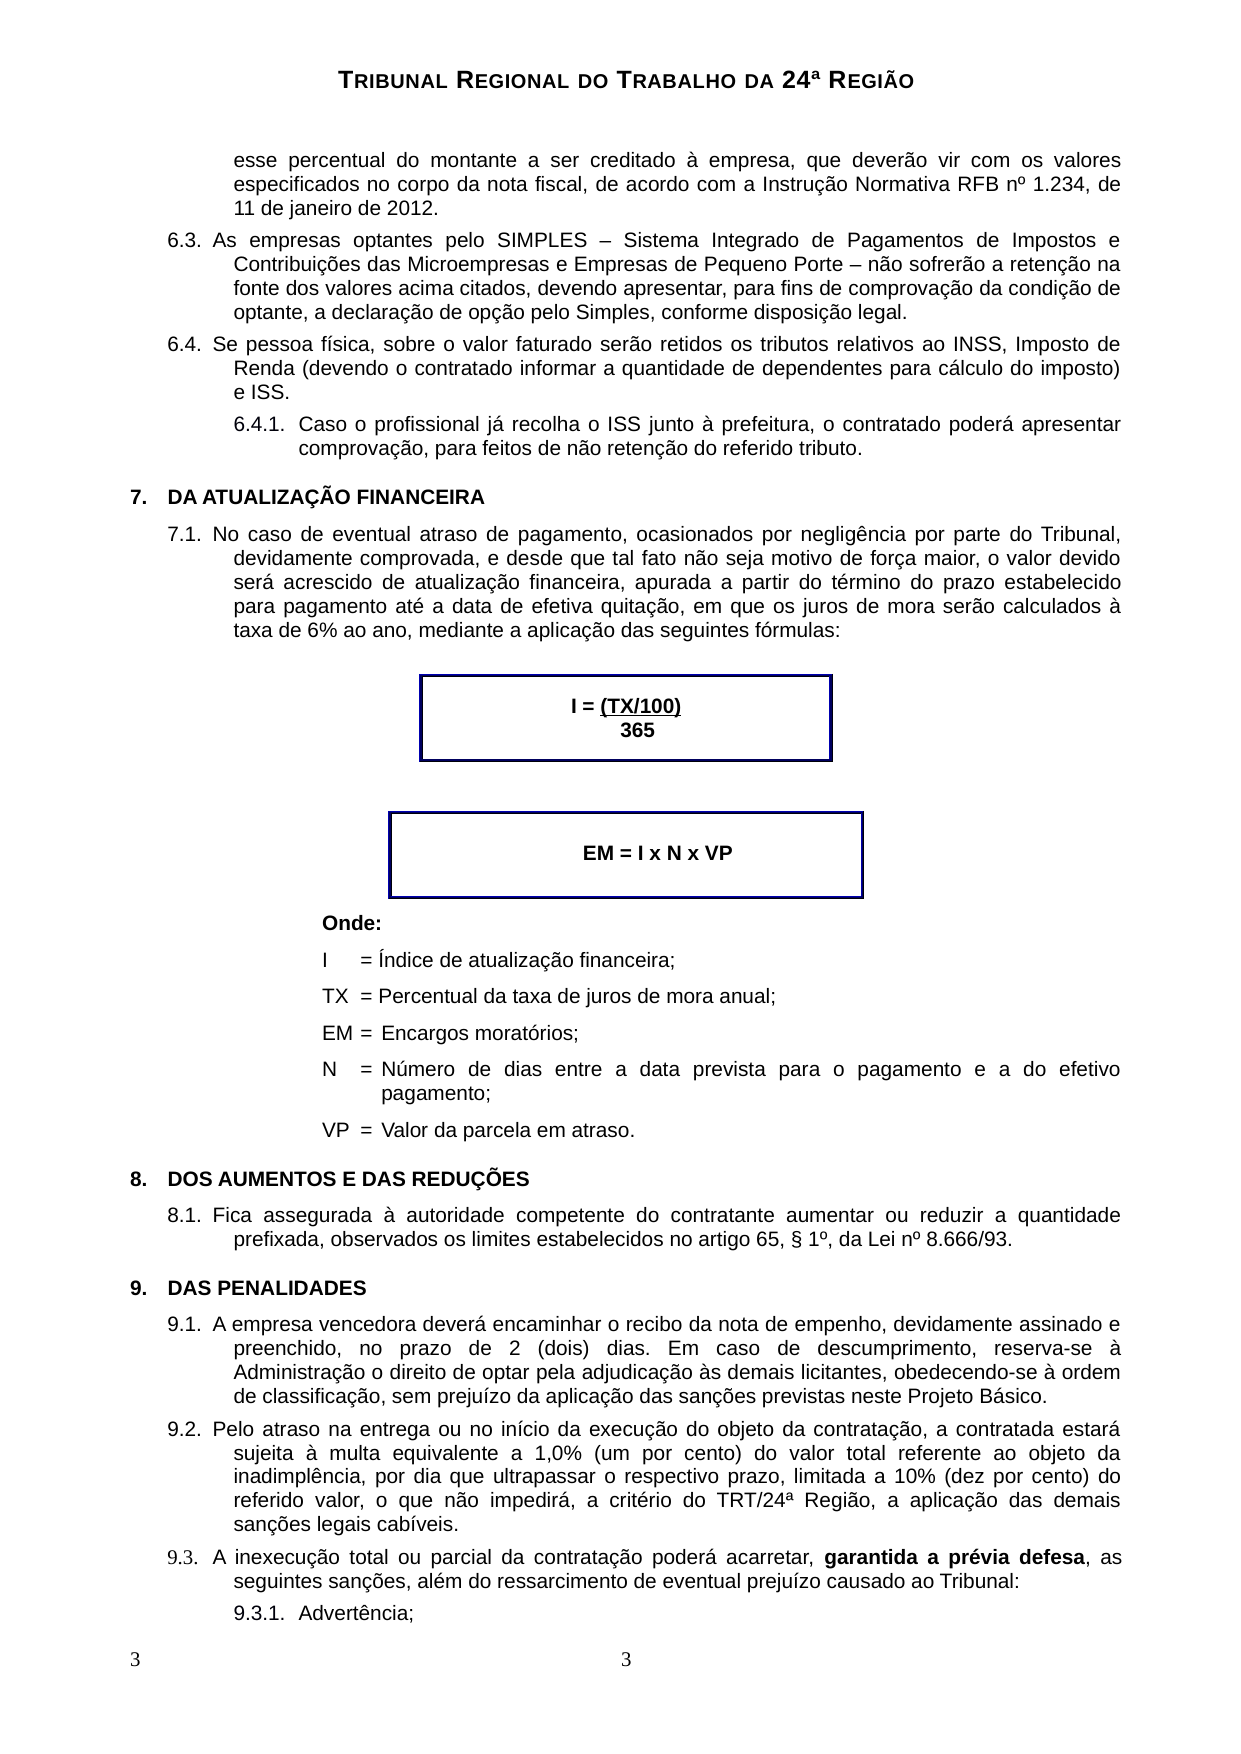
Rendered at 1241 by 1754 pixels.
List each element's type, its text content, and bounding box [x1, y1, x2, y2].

text N = Número de dias entre a data prevista para o pagamento e a do efetivo pagamento; [322, 1057, 1122, 1105]
list Se pessoa física, sobre o valor faturado serão retidos os tributos relativos ao INSS, Imposto de Renda (devendo o contratado informar a quantidade de dependentes para cálculo do imposto) e ISS. [167, 332, 1122, 404]
subtitle DA ATUALIZAÇÃO FINANCEIRA [130, 485, 1122, 509]
list A empresa vencedora deverá encaminhar o recibo da nota de empenho, devidamente assinado e preenchido, no prazo de 2 (dois) dias. Em caso de descumprimento, reserva-se à Administração o direito de optar pela adjudicação às demais licitantes, obedecendo-se à ordem de classificação, sem prejuízo da aplicação das sanções previstas neste Projeto Básico. [167, 1312, 1122, 1408]
subtitle DOS AUMENTOS E DAS REDUÇÕES [130, 1166, 1122, 1190]
list A inexecução total ou parcial da contratação poderá acarretar, garantida a prévia defesa, as seguintes sanções, além do ressarcimento de eventual prejuízo causado ao Tribunal: [167, 1544, 1122, 1593]
text I = Índice de atualização financeira; [322, 948, 1122, 972]
text TX = Percentual da taxa de juros de mora anual; [322, 984, 1122, 1008]
text EM = Encargos moratórios; [322, 1021, 1122, 1044]
text Onde: [322, 911, 1122, 935]
subtitle DAS PENALIDADES [130, 1276, 1122, 1300]
list Pelo atraso na entrega ou no início da execução do objeto da contratação, a contratada estará sujeita à multa equivalente a 1,0% (um por cento) do valor total referente ao objeto da inadimplência, por dia que ultrapassar o respectivo prazo, limitada a 10% (dez por cento) do referido valor, o que não impedirá, a critério do TRT/24ª Região, a aplicação das demais sanções legais cabíveis. [167, 1416, 1122, 1536]
list As empresas optantes pelo SIMPLES – Sistema Integrado de Pagamentos de Impostos e Contribuições das Microempresas e Empresas de Pequeno Porte – não sofrerão a retenção na fonte dos valores acima citados, devendo apresentar, para fins de comprovação da condição de optante, a declaração de opção pelo Simples, conforme disposição legal. [167, 228, 1122, 324]
text VP = Valor da parcela em atraso. [322, 1117, 1122, 1141]
list Caso o profissional já recolha o ISS junto à prefeitura, o contratado poderá apresentar comprovação, para feitos de não retenção do referido tributo. [233, 412, 1122, 460]
list Advertência; [233, 1601, 1122, 1625]
list No caso de eventual atraso de pagamento, ocasionados por negligência por parte do Tribunal, devidamente comprovada, e desde que tal fato não seja motivo de força maior, o valor devido será acrescido de atualização financeira, apurada a partir do término do prazo estabelecido para pagamento até a data de efetiva quitação, em que os juros de mora serão calculados à taxa de 6% ao ano, mediante a aplicação das seguintes fórmulas: [167, 522, 1122, 641]
list Fica assegurada à autoridade competente do contratante aumentar ou reduzir a quantidade prefixada, observados os limites estabelecidos no artigo 65, § 1º, da Lei nº 8.666/93. [167, 1203, 1122, 1251]
list esse percentual do montante a ser creditado à empresa, que deverão vir com os valores especificados no corpo da nota fiscal, de acordo com a Instrução Normativa RFB nº 1.234, de 11 de janeiro de 2012. [167, 148, 1122, 219]
table_header EM = I x N x VP [392, 814, 861, 896]
table_header I = (TX/100) 365 [423, 677, 829, 758]
